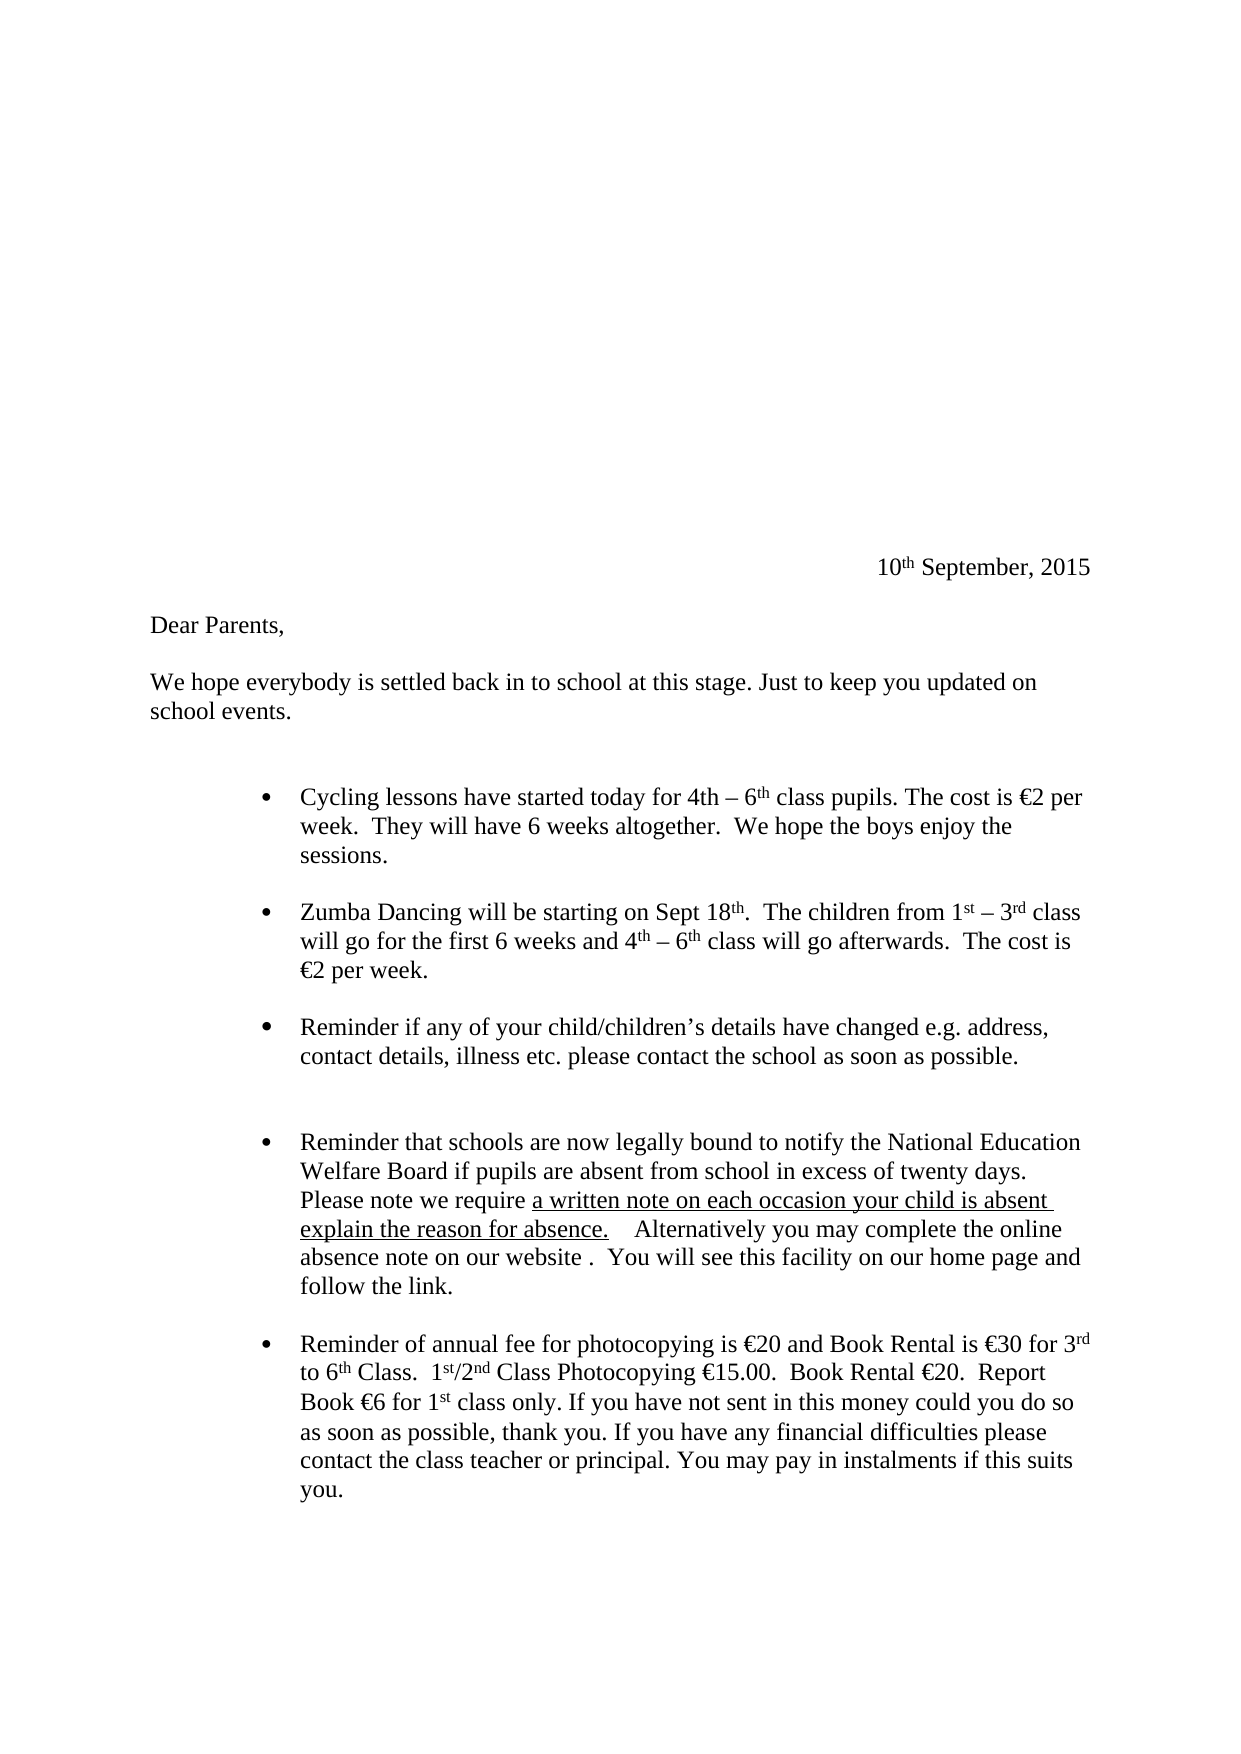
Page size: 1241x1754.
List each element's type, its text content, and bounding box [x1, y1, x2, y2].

list Zumba Dancing will be starting on Sept 18th. The children from 1st – 3rd class will go for the first 6 weeks and 4th – 6th class will go afterwards. The cost is €2 per week. [262, 897, 1090, 984]
text 10th September, 2015 [150, 552, 1090, 581]
list Cycling lessons have started today for 4th – 6th class pupils. The cost is €2 per week. They will have 6 weeks altogether. We hope the boys enjoy the sessions. [262, 782, 1090, 869]
list Reminder if any of your child/children’s details have changed e.g. address, contact details, illness etc. please contact the school as soon as possible. [262, 1012, 1090, 1070]
list Reminder of annual fee for photocopying is €20 and Book Rental is €30 for 3rd to 6th Class. 1st/2nd Class Photocopying €15.00. Book Rental €20. Report Book €6 for 1st class only. If you have not sent in this money could you do so as soon as possible, thank you. If you have any financial difficulties please contact the class teacher or principal. You may pay in instalments if this suits you. [262, 1329, 1090, 1503]
text Dear Parents, [150, 610, 1090, 639]
text We hope everybody is settled back in to school at this stage. Just to keep you updated on school events. [150, 667, 1090, 725]
list Reminder that schools are now legally bound to notify the National Education Welfare Board if pupils are absent from school in excess of twenty days. Please note we require a written note on each occasion your child is absent explain the reason for absence. Alternatively you may complete the online absence note on our website . You will see this facility on our home page and follow the link. [262, 1127, 1090, 1300]
